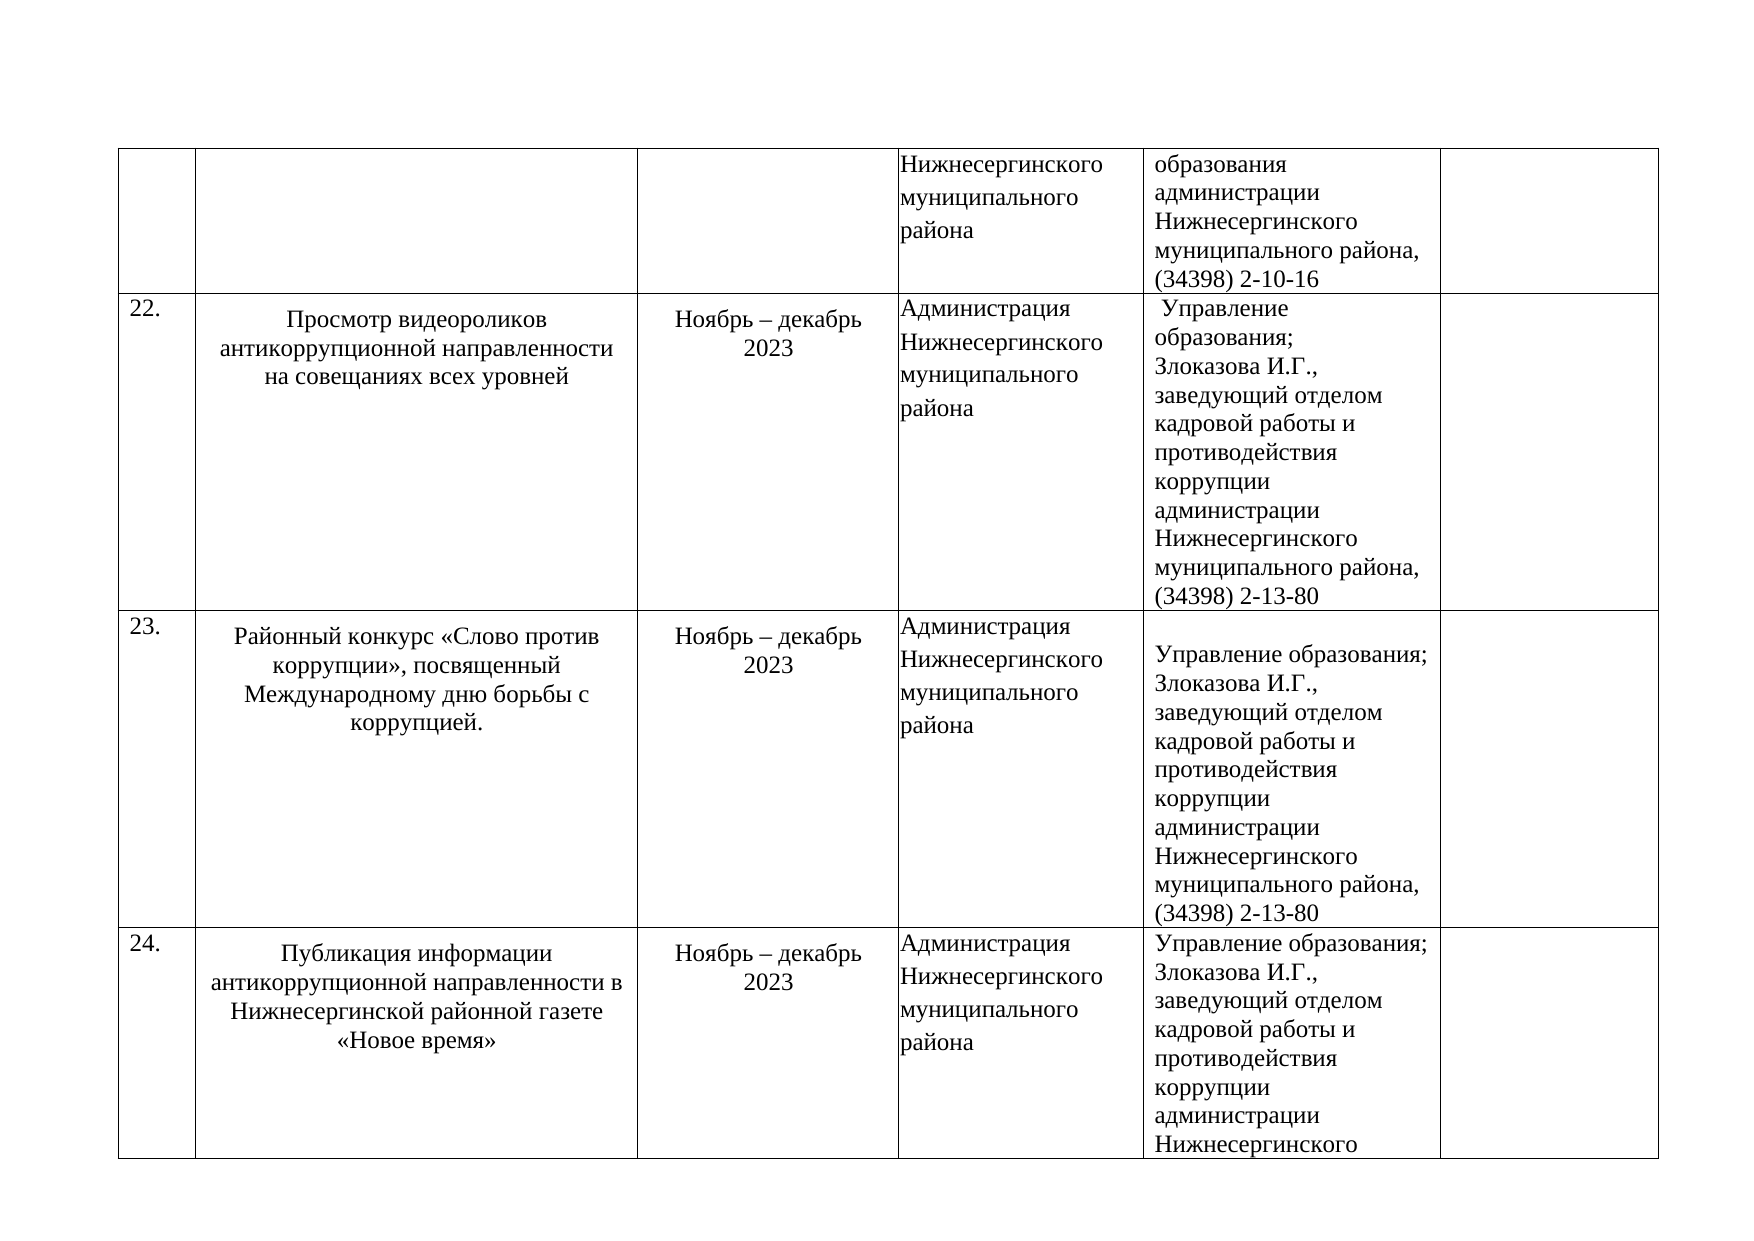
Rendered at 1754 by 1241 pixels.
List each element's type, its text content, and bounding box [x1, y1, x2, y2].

table_cell [1441, 294, 1658, 610]
table_cell Управление образования; Злоказова И.Г., заведующий отделом кадровой работы и противодействия коррупции администрации Нижнесергинского муниципального района, (34398) 2-13-80 [1144, 294, 1440, 610]
table_cell [1441, 611, 1658, 927]
table_cell Просмотр видеороликов антикоррупционной направленности на совещаниях всех уровней [196, 294, 637, 610]
table_cell Районный конкурс «Слово против коррупции», посвященный Международному дню борьбы с коррупцией. [196, 611, 637, 927]
table_cell Управление образования; Злоказова И.Г., заведующий отделом кадровой работы и противодействия коррупции администрации Нижнесергинского [1144, 928, 1440, 1158]
table_cell Нижнесергинского муниципального района [899, 149, 1143, 292]
table_cell Администрация Нижнесергинского муниципального района [899, 928, 1143, 1158]
table_cell образования администрации Нижнесергинского муниципального района, (34398) 2-10-16 [1144, 149, 1440, 292]
table_cell Ноябрь – декабрь 2023 [638, 611, 898, 927]
table_cell Администрация Нижнесергинского муниципального района [899, 294, 1143, 610]
table_cell 24. [119, 928, 195, 1158]
table_cell [119, 149, 195, 292]
table_cell Публикация информации антикоррупционной направленности в Нижнесергинской районной газете «Новое время» [196, 928, 637, 1158]
table_cell [638, 149, 898, 292]
table_cell [196, 149, 637, 292]
table_cell 22. [119, 294, 195, 610]
table_cell Администрация Нижнесергинского муниципального района [899, 611, 1143, 927]
table_cell 23. [119, 611, 195, 927]
table_cell Управление образования; Злоказова И.Г., заведующий отделом кадровой работы и противодействия коррупции администрации Нижнесергинского муниципального района, (34398) 2-13-80 [1144, 611, 1440, 927]
table_cell [1441, 149, 1658, 292]
table_cell [1441, 928, 1658, 1158]
table_cell Ноябрь – декабрь 2023 [638, 928, 898, 1158]
table_cell Ноябрь – декабрь 2023 [638, 294, 898, 610]
